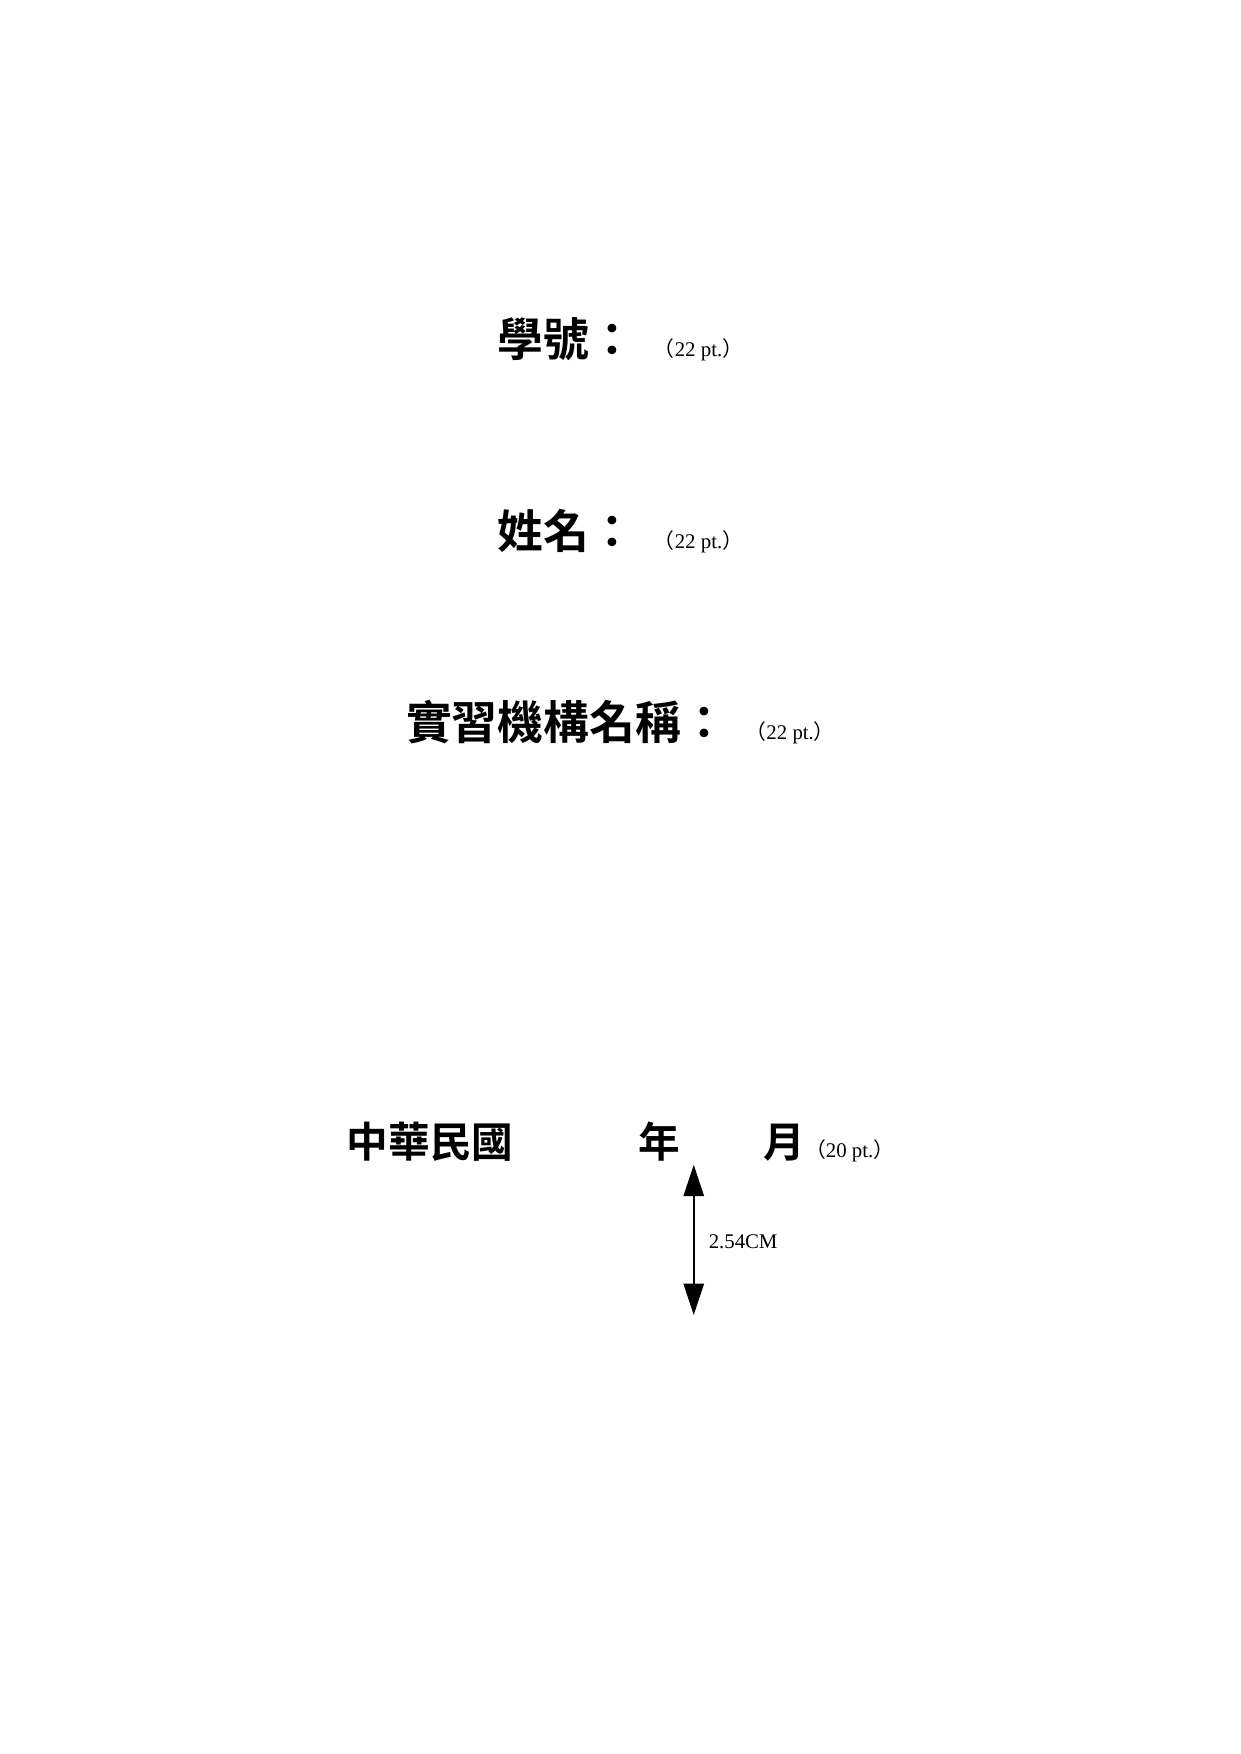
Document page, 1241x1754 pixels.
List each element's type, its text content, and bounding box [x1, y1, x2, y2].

text 中華民國 年 月（20 pt.） [187, 1098, 1053, 1160]
text 學號： （22 pt.） [187, 264, 1053, 389]
text 姓名： （22 pt.） [187, 455, 1053, 580]
text 實習機構名稱： （22 pt.） [187, 647, 1053, 772]
